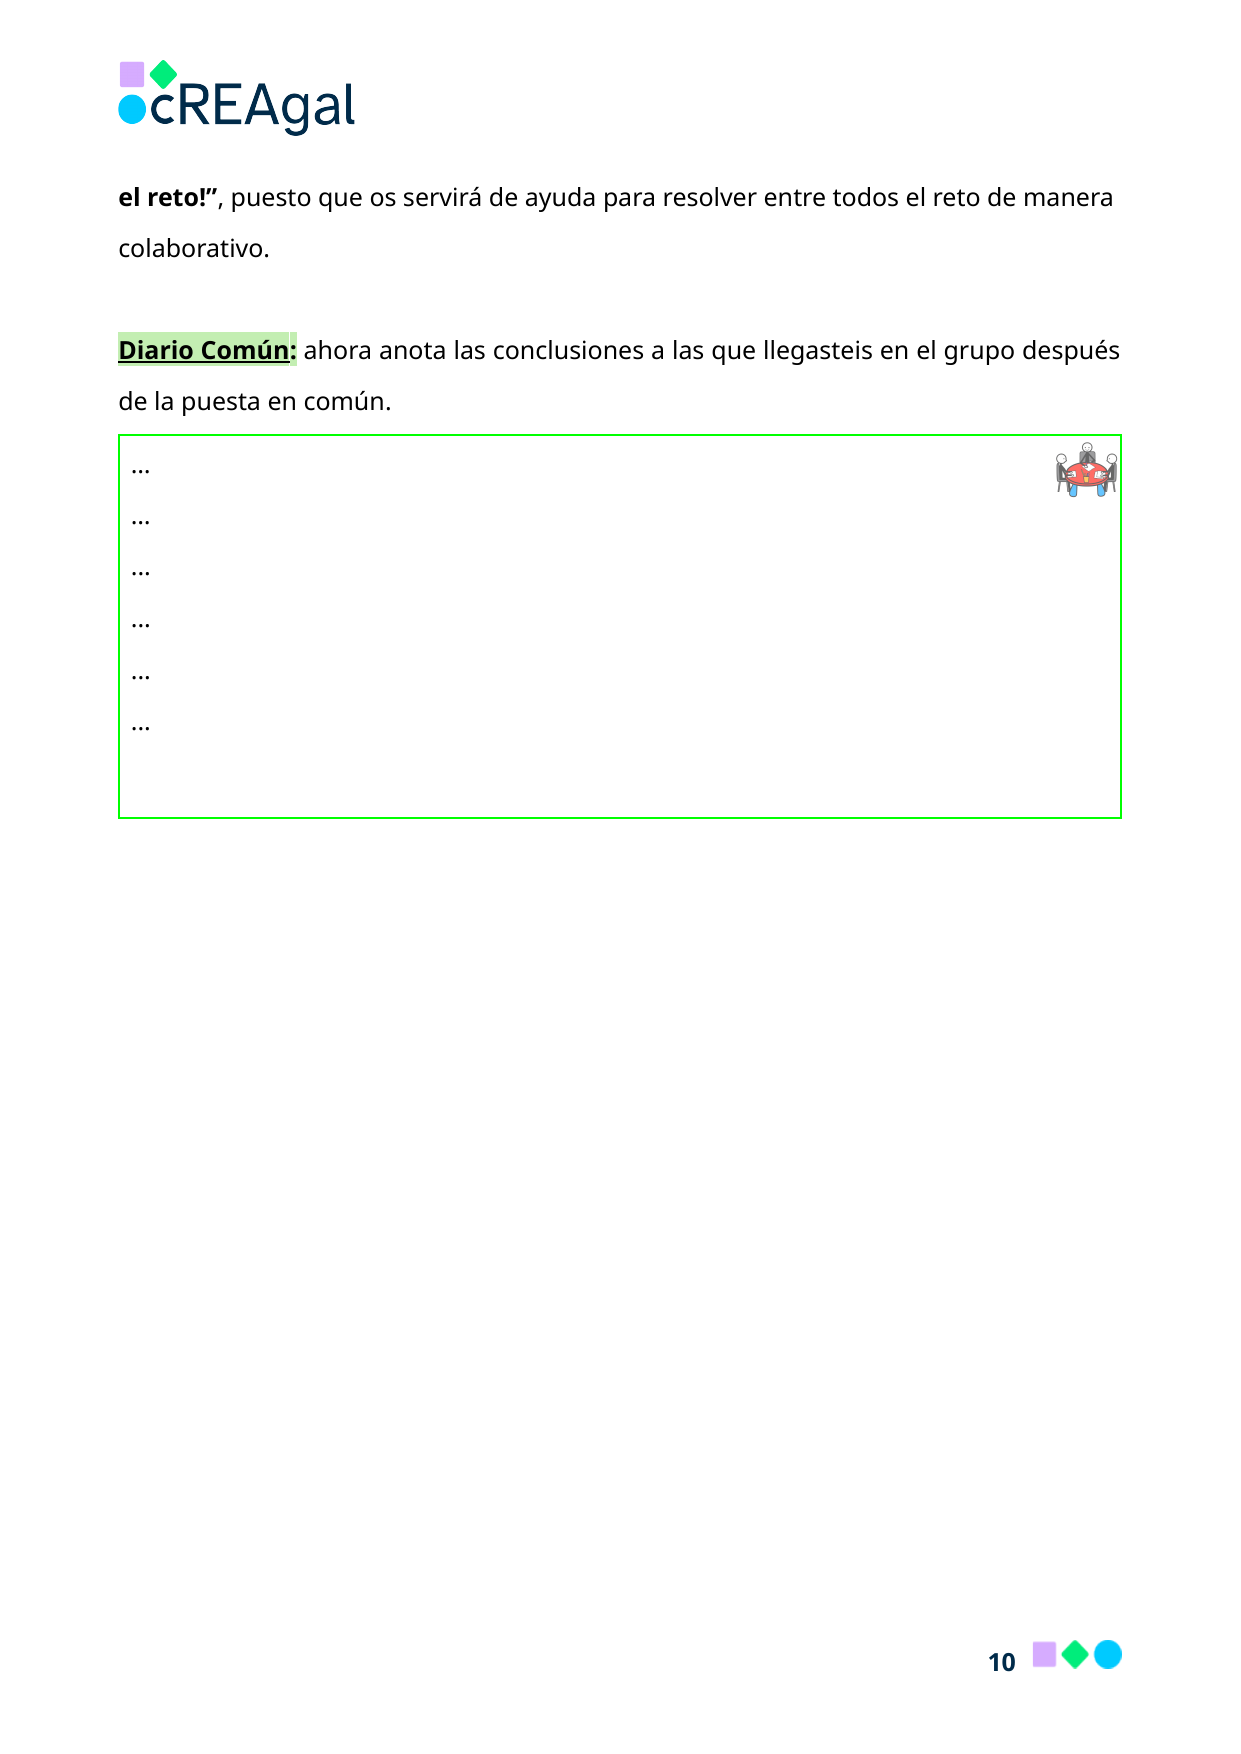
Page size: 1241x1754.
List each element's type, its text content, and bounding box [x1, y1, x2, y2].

picture [118, 60, 355, 136]
picture [1111, 1657, 1122, 1669]
table_header … … ... ... ... ... [120, 436, 1120, 817]
list el reto!”, puesto que os servirá de ayuda para resolver entre todos el reto de manera colaborativo. [118, 179, 1122, 264]
picture [1032, 1640, 1105, 1669]
text Diario Común: ahora anota las conclusiones a las que llegasteis en el grupo después de la puesta en común. [118, 332, 1122, 417]
picture [1112, 1640, 1122, 1651]
